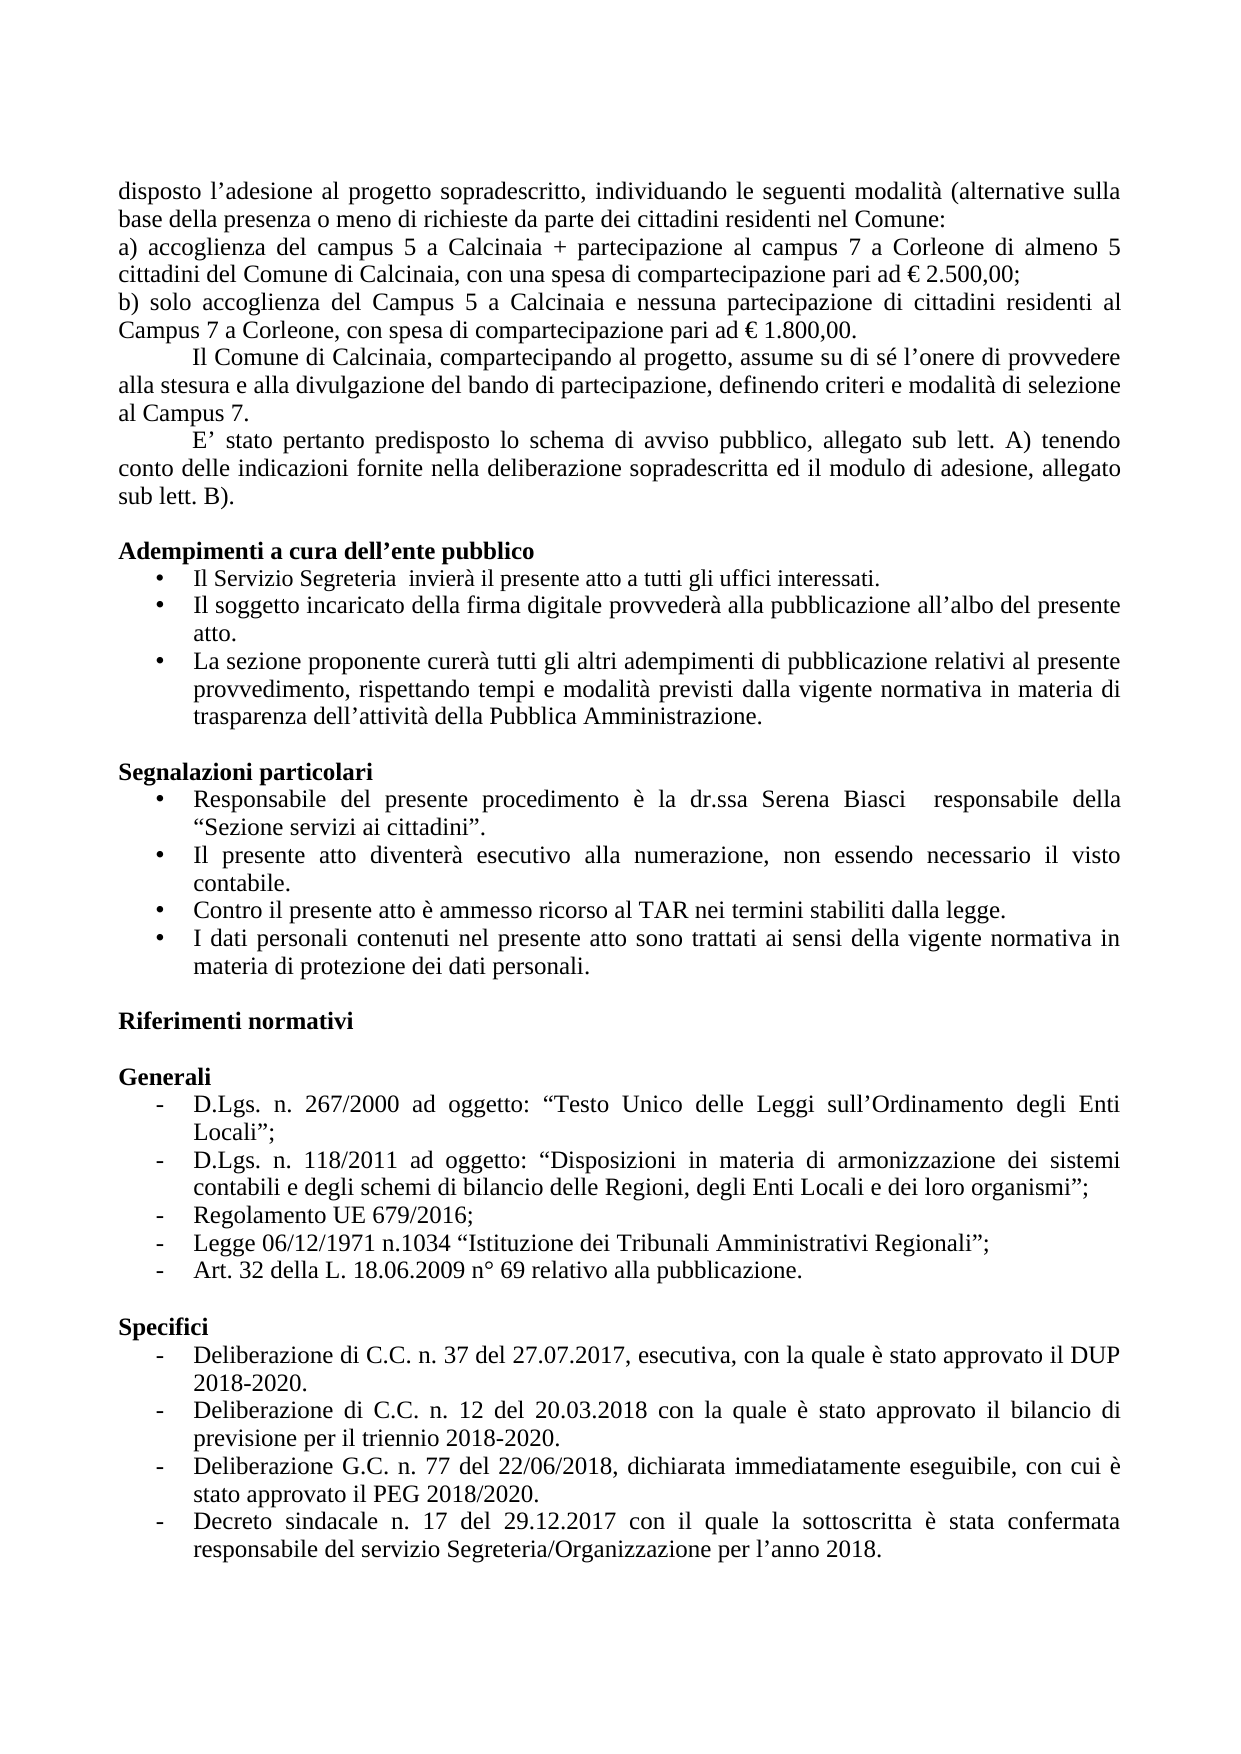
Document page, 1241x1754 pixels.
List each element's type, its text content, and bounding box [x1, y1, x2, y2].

list Il presente atto diventerà esecutivo alla numerazione, non essendo necessario il visto contabile. [156, 841, 1122, 896]
list Deliberazione G.C. n. 77 del 22/06/2018, dichiarata immediatamente eseguibile, con cui è stato approvato il PEG 2018/2020. [156, 1452, 1122, 1507]
text Specifici [118, 1313, 1122, 1341]
list Deliberazione di C.C. n. 37 del 27.07.2017, esecutiva, con la quale è stato approvato il DUP 2018-2020. [156, 1341, 1122, 1397]
text E’ stato pertanto predisposto lo schema di avviso pubblico, allegato sub lett. A) tenendo conto delle indicazioni fornite nella deliberazione sopradescritta ed il modulo di adesione, allegato sub lett. B). [118, 427, 1122, 510]
text Adempimenti a cura dell’ente pubblico [118, 537, 1122, 565]
text Generali [118, 1063, 1122, 1090]
list D.Lgs. n. 267/2000 ad oggetto: “Testo Unico delle Leggi sull’Ordinamento degli Enti Locali”; [156, 1090, 1122, 1146]
list Deliberazione di C.C. n. 12 del 20.03.2018 con la quale è stato approvato il bilancio di previsione per il triennio 2018-2020. [156, 1397, 1122, 1452]
text Riferimenti normativi [118, 1007, 1122, 1035]
list D.Lgs. n. 118/2011 ad oggetto: “Disposizioni in materia di armonizzazione dei sistemi contabili e degli schemi di bilancio delle Regioni, degli Enti Locali e dei loro organismi”; [156, 1146, 1122, 1201]
text disposto l’adesione al progetto sopradescritto, individuando le seguenti modalità (alternative sulla base della presenza o meno di richieste da parte dei cittadini residenti nel Comune: [118, 177, 1122, 233]
list Il Servizio Segreteria invierà il presente atto a tutti gli uffici interessati. [156, 565, 1122, 592]
list Art. 32 della L. 18.06.2009 n° 69 relativo alla pubblicazione. [156, 1257, 1122, 1284]
list Regolamento UE 679/2016; [156, 1201, 1122, 1229]
list Il soggetto incaricato della firma digitale provvederà alla pubblicazione all’albo del presente atto. [156, 592, 1122, 647]
text Segnalazioni particolari [118, 758, 1122, 786]
list La sezione proponente curerà tutti gli altri adempimenti di pubblicazione relativi al presente provvedimento, rispettando tempi e modalità previsti dalla vigente normativa in materia di trasparenza dell’attività della Pubblica Amministrazione. [156, 647, 1122, 730]
list I dati personali contenuti nel presente atto sono trattati ai sensi della vigente normativa in materia di protezione dei dati personali. [156, 924, 1122, 979]
text a) accoglienza del campus 5 a Calcinaia + partecipazione al campus 7 a Corleone di almeno 5 cittadini del Comune di Calcinaia, con una spesa di compartecipazione pari ad € 2.500,00; [118, 233, 1122, 288]
list Responsabile del presente procedimento è la dr.ssa Serena Biasci responsabile della “Sezione servizi ai cittadini”. [156, 786, 1122, 841]
text b) solo accoglienza del Campus 5 a Calcinaia e nessuna partecipazione di cittadini residenti al Campus 7 a Corleone, con spesa di compartecipazione pari ad € 1.800,00. [118, 288, 1122, 343]
list Decreto sindacale n. 17 del 29.12.2017 con il quale la sottoscritta è stata confermata responsabile del servizio Segreteria/Organizzazione per l’anno 2018. [156, 1507, 1122, 1563]
list Legge 06/12/1971 n.1034 “Istituzione dei Tribunali Amministrativi Regionali”; [156, 1229, 1122, 1257]
text Il Comune di Calcinaia, compartecipando al progetto, assume su di sé l’onere di provvedere alla stesura e alla divulgazione del bando di partecipazione, definendo criteri e modalità di selezione al Campus 7. [118, 343, 1122, 427]
list Contro il presente atto è ammesso ricorso al TAR nei termini stabiliti dalla legge. [156, 896, 1122, 924]
